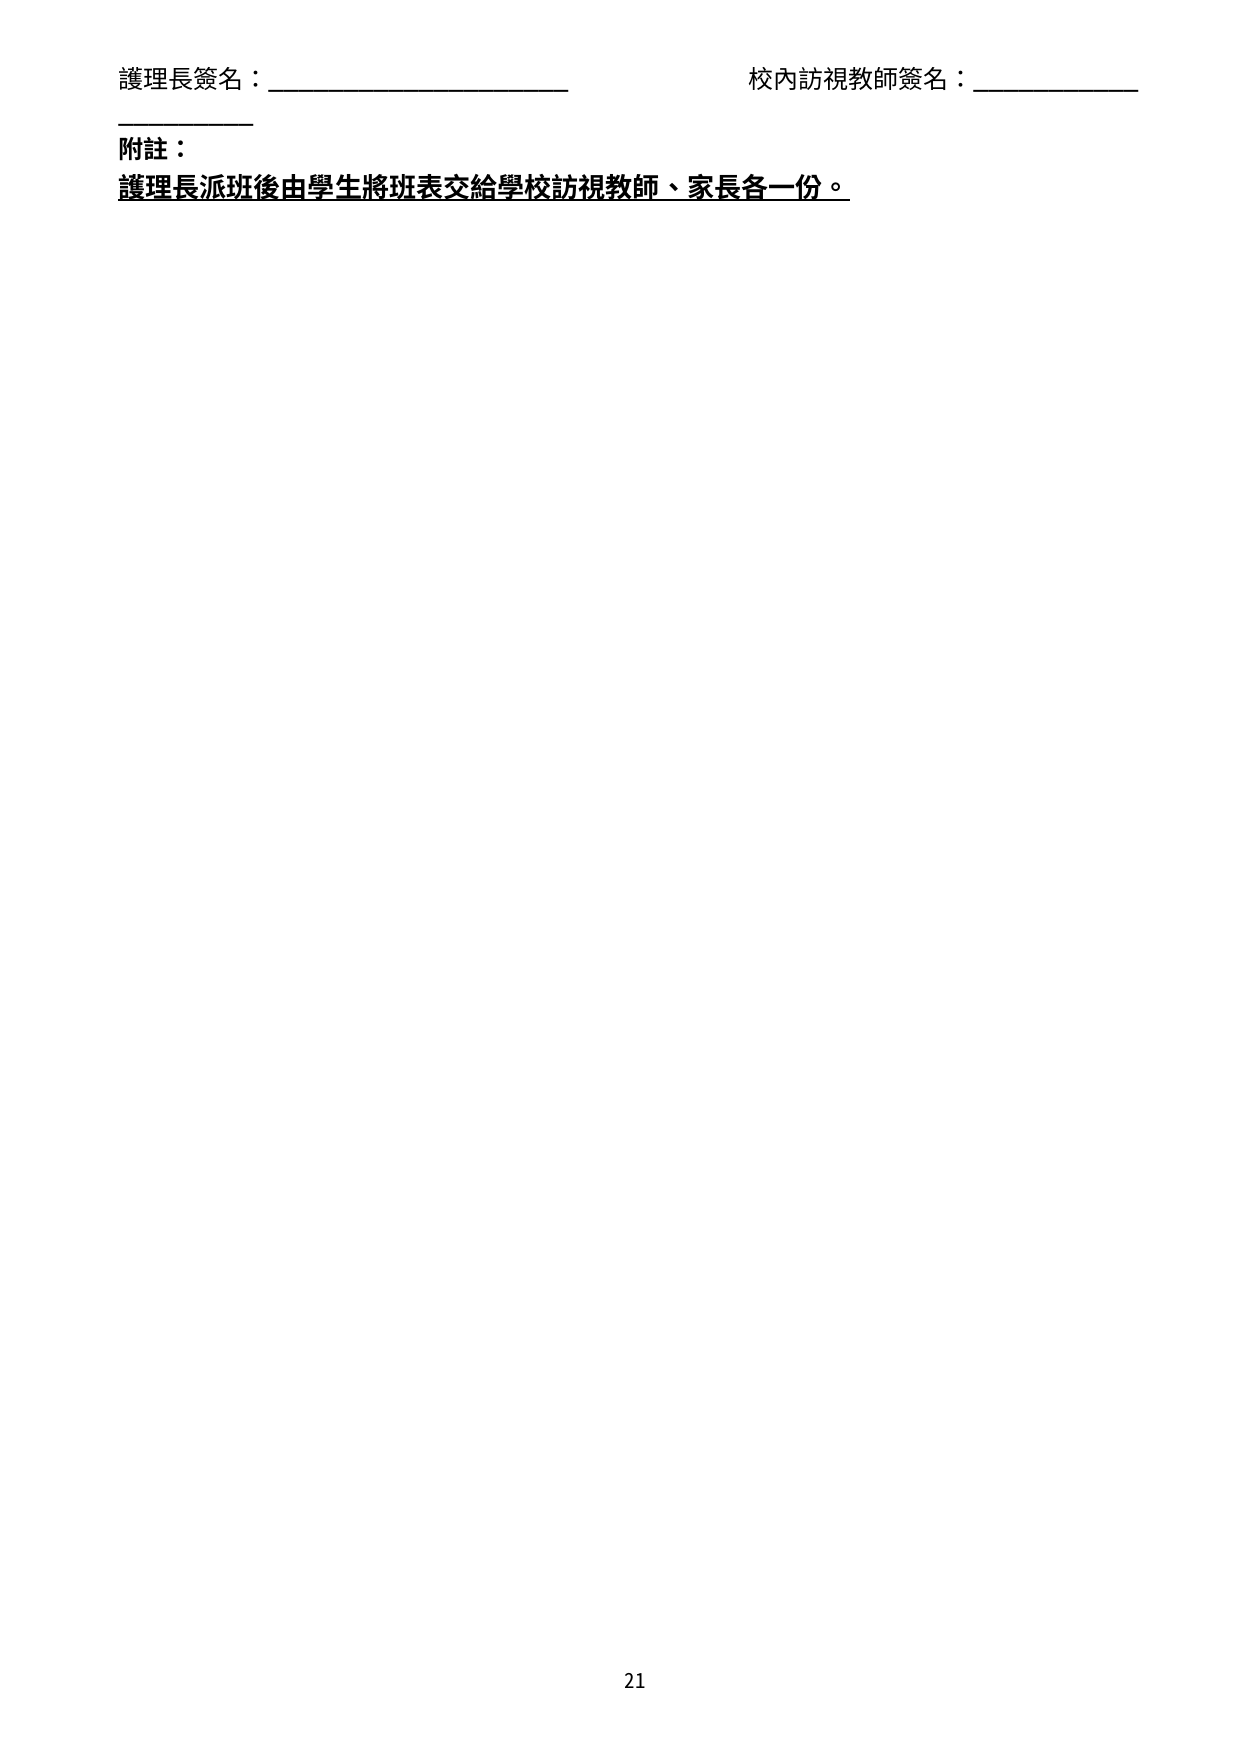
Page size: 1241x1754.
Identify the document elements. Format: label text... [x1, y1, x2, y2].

text 附註： [118, 129, 1152, 166]
text 護理長派班後由學生將班表交給學校訪視教師、家長各一份。 [118, 166, 1152, 205]
text 護理長簽名：____________________ 校內訪視教師簽名：____________________ [118, 59, 1152, 129]
